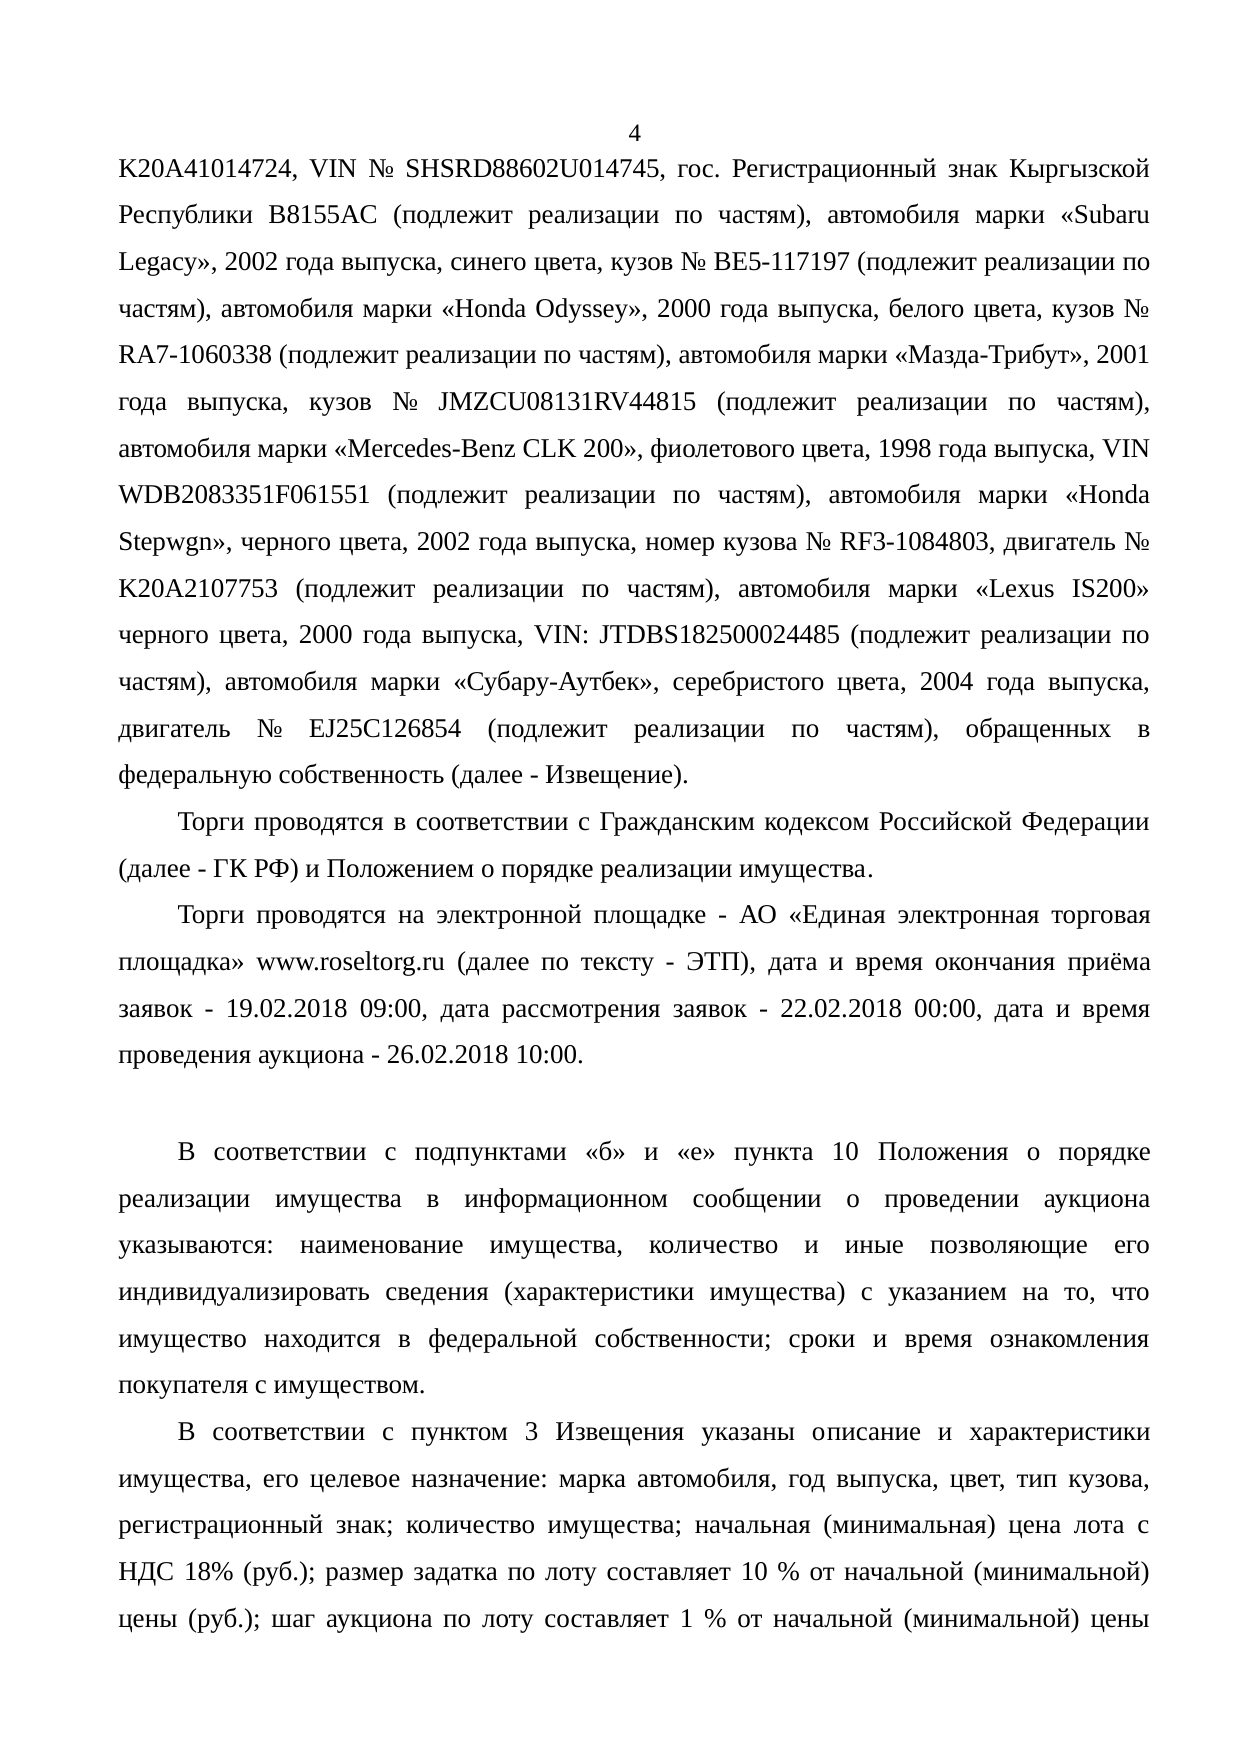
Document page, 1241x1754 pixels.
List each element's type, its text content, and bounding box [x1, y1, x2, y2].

text K20A41014724, VIN № SHSRD88602U014745, гос. Регистрационный знак Кыргызской Республики B8155AC (подлежит реализации по частям), автомобиля марки «Subaru Legacy», 2002 года выпуска, синего цвета, кузов № BE5-117197 (подлежит реализации по частям), автомобиля марки «Honda Odyssey», 2000 года выпуска, белого цвета, кузов № RA7-1060338 (подлежит реализации по частям), автомобиля марки «Мазда-Трибут», 2001 года выпуска, кузов № JMZCU08131RV44815 (подлежит реализации по частям), автомобиля марки «Mercedes-Benz CLK 200», фиолетового цвета, 1998 года выпуска, VIN WDB2083351F061551 (подлежит реализации по частям), автомобиля марки «Honda Stepwgn», черного цвета, 2002 года выпуска, номер кузова № RF3-1084803, двигатель № K20A2107753 (подлежит реализации по частям), автомобиля марки «Lexus IS200» черного цвета, 2000 года выпуска, VIN: JTDBS182500024485 (подлежит реализации по частям), автомобиля марки «Субару-Аутбек», серебристого цвета, 2004 года выпуска, двигатель № EJ25C126854 (подлежит реализации по частям), обращенных в федеральную собственность (далее - Извещение). [118, 152, 1151, 789]
text Торги проводятся в соответствии с Гражданским кодексом Российской Федерации (далее - ГК РФ) и Положением о порядке реализации имущества. [118, 805, 1151, 883]
text В соответствии с пунктом 3 Извещения указаны описание и характеристики имущества, его целевое назначение: марка автомобиля, год выпуска, цвет, тип кузова, регистрационный знак; количество имущества; начальная (минимальная) цена лота с НДС 18% (руб.); размер задатка по лоту составляет 10 % от начальной (минимальной) цены (руб.); шаг аукциона по лоту составляет 1 % от начальной (минимальной) цены [118, 1415, 1151, 1633]
text Торги проводятся на электронной площадке - АО «Единая электронная торговая площадка» www.roseltorg.ru (далее по тексту - ЭТП), дата и время окончания приёма заявок - 19.02.2018 09:00, дата рассмотрения заявок - 22.02.2018 00:00, дата и время проведения аукциона - 26.02.2018 10:00. [118, 898, 1151, 1069]
text В соответствии с подпунктами «б» и «е» пункта 10 Положения о порядке реализации имущества в информационном сообщении о проведении аукциона указываются: наименование имущества, количество и иные позволяющие его индивидуализировать сведения (характеристики имущества) с указанием на то, что имущество находится в федеральной собственности; сроки и время ознакомления покупателя с имуществом. [118, 1135, 1151, 1400]
